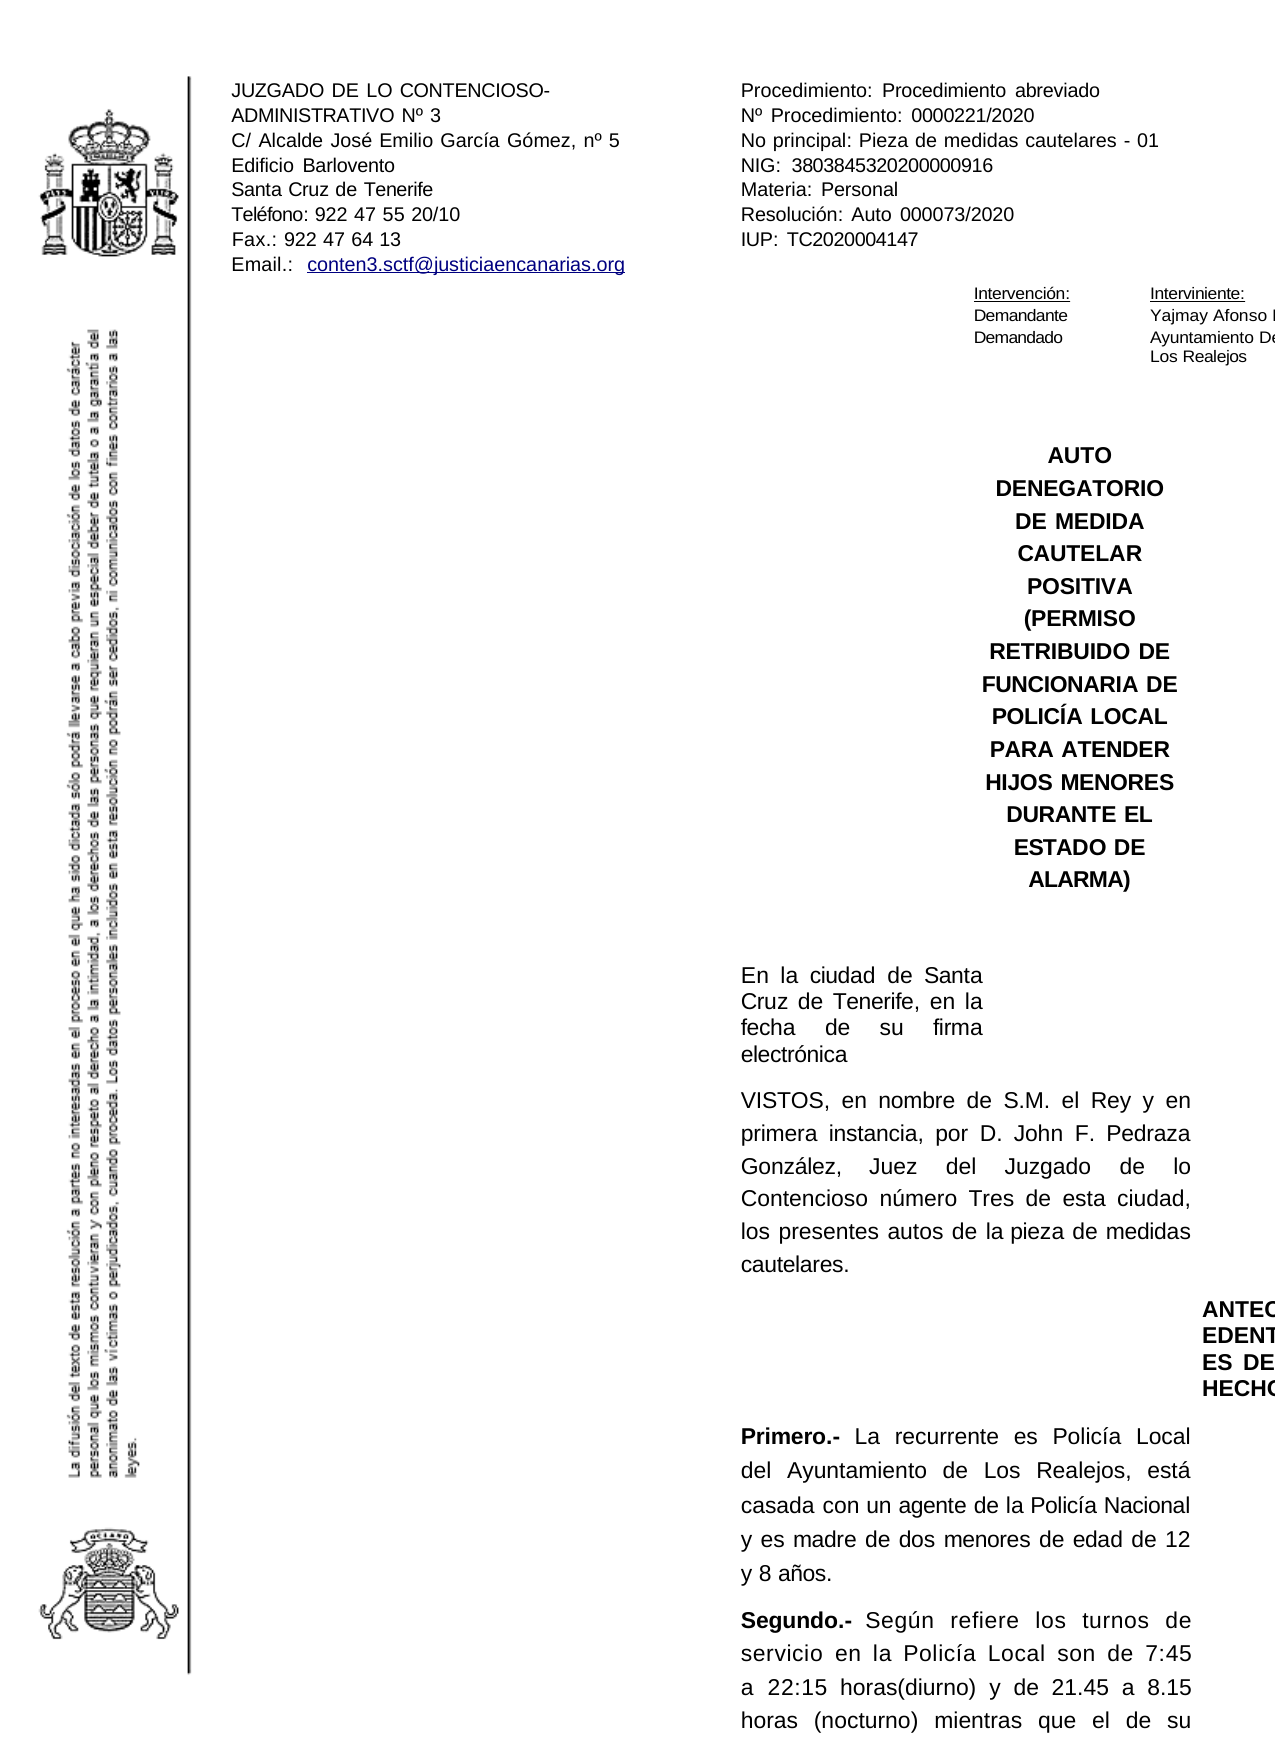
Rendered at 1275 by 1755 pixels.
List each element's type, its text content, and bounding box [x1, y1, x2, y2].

text Santa Cruz de Tenerife Teléfono: 922 47 55 20/10 [231, 178, 461, 226]
text Primero.- La recurrente es Policía Local del Ayuntamiento de Los Realejos, está casada con un agente de la Policía Nacional y es madre de dos menores de edad de 12 y 8 años. [741, 1423, 1191, 1586]
text No principal: Pieza de medidas cautelares - 01 NIG: 3803845320200000916 [741, 129, 1163, 176]
text Email.: conten3.sctf@justiciaencanarias.org [231, 252, 630, 275]
text VISTOS, en nombre de S.M. el Rey y en primera instancia, por D. John F. Pedraza González, Juez del Juzgado de lo Contencioso número Tres de esta ciudad, los presentes autos de la pieza de medidas cautelares. [741, 1087, 1191, 1277]
subtitle ANTECEDENTES DE HECHO [1202, 1296, 1275, 1401]
table_cell Demandante [969, 305, 1110, 327]
text Segundo.- Según refiere los turnos de servicio en la Policía Local son de 7:45 a 22:15 horas(diurno) y de 21.45 a 8.15 horas (nocturno) mientras que el de su [741, 1607, 1191, 1733]
table_header Intervención: [969, 275, 1110, 305]
table_cell Demandado [969, 327, 1110, 376]
text Resolución: Auto 000073/2020 IUP: TC2020004147 [741, 203, 1017, 250]
text Procedimiento: Procedimiento abreviado Nº Procedimiento: 0000221/2020 [741, 79, 1103, 127]
table_cell Yajmay Afonso Izquierdo [1110, 305, 1275, 327]
text En la ciudad de Santa Cruz de Tenerife, en la fecha de su firma electrónica [741, 962, 982, 1067]
text C/ Alcalde José Emilio García Gómez, nº 5 Edificio Barlovento [231, 129, 622, 176]
table_header Interviniente: [1110, 275, 1275, 305]
subtitle AUTO DENEGATORIO DE MEDIDA CAUTELAR POSITIVA (PERMISO RETRIBUIDO DE FUNCIONARIA DE POLICÍA LOCAL PARA ATENDER HIJOS MENORES DURANTE EL ESTADO DE ALARMA) [981, 442, 1178, 893]
text JUZGADO DE LO CONTENCIOSO- ADMINISTRATIVO Nº 3 [231, 79, 551, 127]
table_cell Ayuntamiento De Los Realejos [1110, 327, 1275, 376]
text Fax.: 922 47 64 13 [199, 227, 630, 250]
text Materia: Personal [741, 178, 1204, 201]
